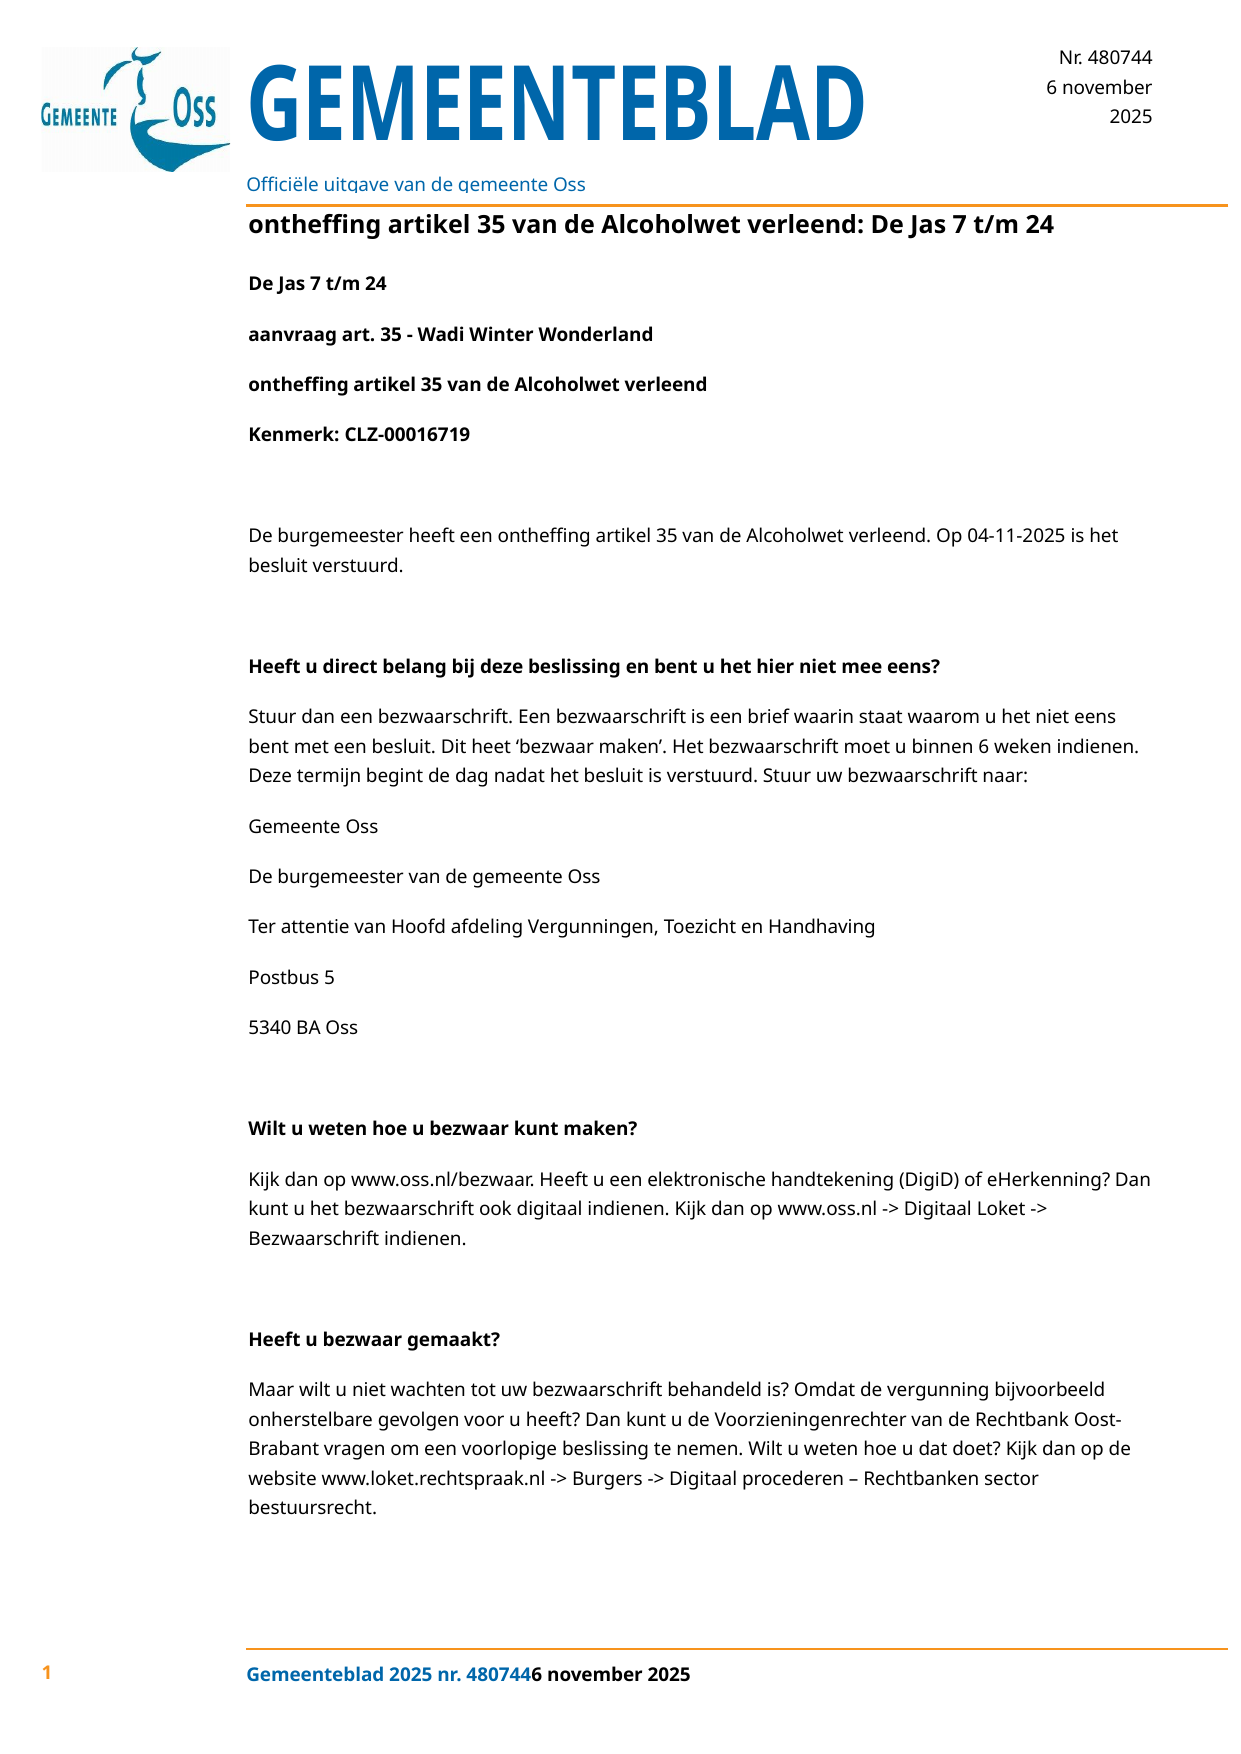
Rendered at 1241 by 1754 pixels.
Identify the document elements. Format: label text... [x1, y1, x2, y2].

text Maar wilt u niet wachten tot uw bezwaarschrift behandeld is? Omdat de vergunning bijvoorbeeld onherstelbare gevolgen voor u heeft? Dan kunt u de Voorzieningenrechter van de Rechtbank Oost-Brabant vragen om een voorlopige beslissing te nemen. Wilt u weten hoe u dat doet? Kijk dan op de website www.loket.rechtspraak.nl -> Burgers -> Digitaal procederen – Rechtbanken sector bestuursrecht. [248, 1376, 1152, 1520]
text De Jas 7 t/m 24 [248, 270, 1152, 296]
text Postbus 5 [248, 964, 1152, 990]
text Kijk dan op www.oss.nl/bezwaar. Heeft u een elektronische handtekening (DigiD) of eHerkenning? Dan kunt u het bezwaarschrift ook digitaal indienen. Kijk dan op www.oss.nl -> Digitaal Loket -> Bezwaarschrift indienen. [248, 1166, 1152, 1251]
text Heeft u direct belang bij deze beslissing en bent u het hier niet mee eens? [248, 653, 1152, 678]
text Stuur dan een bezwaarschrift. Een bezwaarschrift is een brief waarin staat waarom u het niet eens bent met een besluit. Dit heet ‘bezwaar maken’. Het bezwaarschrift moet u binnen 6 weken indienen. Deze termijn begint de dag nadat het besluit is verstuurd. Stuur uw bezwaarschrift naar: [248, 703, 1152, 788]
text Ter attentie van Hoofd afdeling Vergunningen, Toezicht en Handhaving [248, 914, 1152, 939]
text De burgemeester heeft een ontheffing artikel 35 van de Alcoholwet verleend. Op 04-11-2025 is het besluit verstuurd. [248, 522, 1152, 578]
text aanvraag art. 35 - Wadi Winter Wonderland [248, 321, 1152, 346]
text Kenmerk: CLZ-00016719 [248, 422, 1152, 447]
text ontheffing artikel 35 van de Alcoholwet verleend: De Jas 7 t/m 24 [248, 207, 1152, 241]
text 5340 BA Oss [248, 1014, 1152, 1040]
text Gemeente Oss [248, 813, 1152, 838]
text Wilt u weten hoe u bezwaar kunt maken? [248, 1115, 1152, 1141]
text Heeft u bezwaar gemaakt? [248, 1326, 1152, 1351]
text De burgemeester van de gemeente Oss [248, 863, 1152, 889]
picture [41, 47, 231, 172]
text ontheffing artikel 35 van de Alcoholwet verleend [248, 371, 1152, 397]
